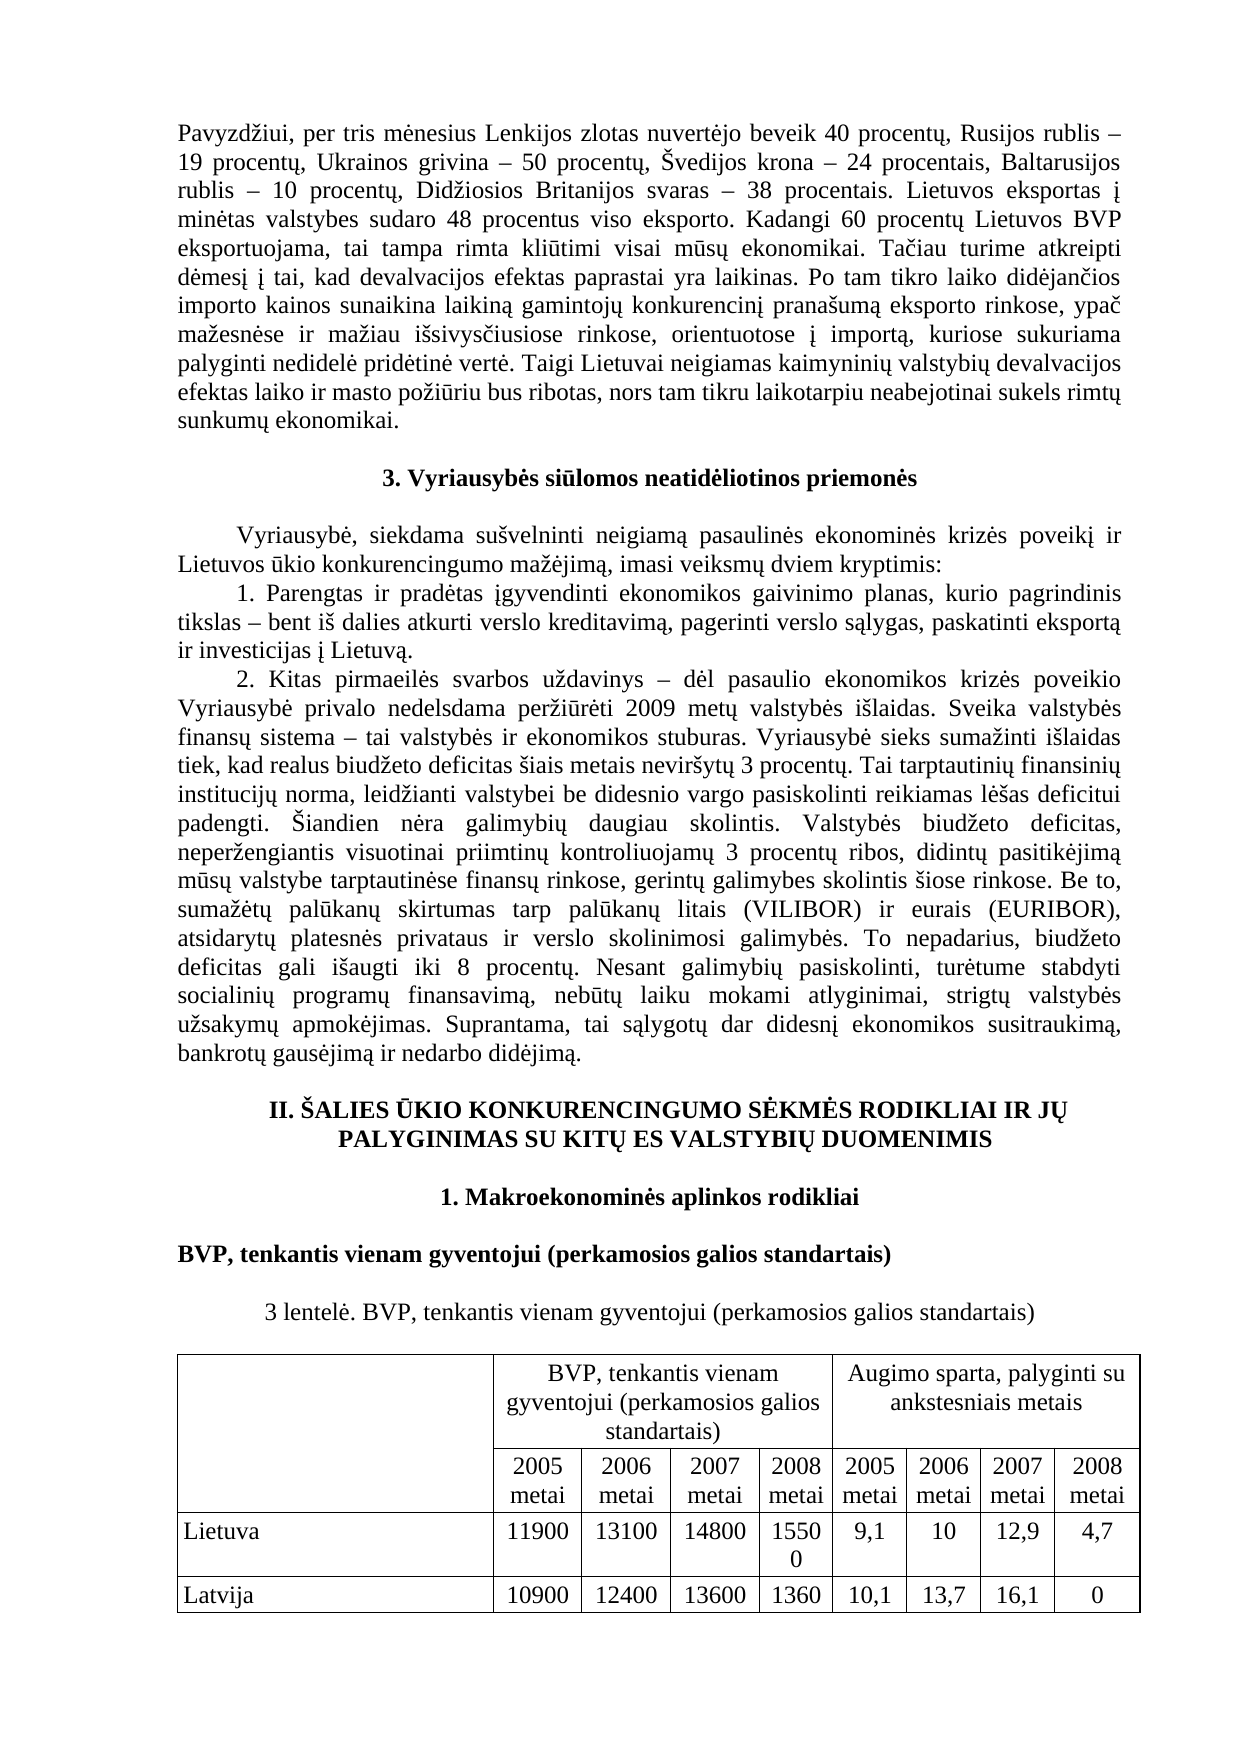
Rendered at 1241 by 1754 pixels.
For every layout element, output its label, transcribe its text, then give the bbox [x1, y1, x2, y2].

table_cell 9,1 [833, 1513, 906, 1576]
text 3. Vyriausybės siūlomos neatidėliotinos priemonės [177, 463, 1122, 492]
text Pavyzdžiui, per tris mėnesius Lenkijos zlotas nuvertėjo beveik 40 procentų, Rusijos rublis – 19 procentų, Ukrainos grivina – 50 procentų, Švedijos krona – 24 procentais, Baltarusijos rublis – 10 procentų, Didžiosios Britanijos svaras – 38 procentais. Lietuvos eksportas į minėtas valstybes sudaro 48 procentus viso eksporto. Kadangi 60 procentų Lietuvos BVP eksportuojama, tai tampa rimta kliūtimi visai mūsų ekonomikai. Tačiau turime atkreipti dėmesį į tai, kad devalvacijos efektas paprastai yra laikinas. Po tam tikro laiko didėjančios importo kainos sunaikina laikiną gamintojų konkurencinį pranašumą eksporto rinkose, ypač mažesnėse ir mažiau išsivysčiusiose rinkose, orientuotose į importą, kuriose sukuriama palyginti nedidelė pridėtinė vertė. Taigi Lietuvai neigiamas kaimyninių valstybių devalvacijos efektas laiko ir masto požiūriu bus ribotas, nors tam tikru laikotarpiu neabejotinai sukels rimtų sunkumų ekonomikai. [177, 118, 1122, 434]
table_cell 2008 metai [760, 1449, 832, 1512]
text 1. Makroekonominės aplinkos rodikliai [177, 1182, 1122, 1211]
text 1. Parengtas ir pradėtas įgyvendinti ekonomikos gaivinimo planas, kurio pagrindinis tikslas – bent iš dalies atkurti verslo kreditavimą, pagerinti verslo sąlygas, paskatinti eksportą ir investicijas į Lietuvą. [177, 578, 1122, 664]
text BVP, tenkantis vienam gyventojui (perkamosios galios standartais) [177, 1239, 1122, 1268]
text 3 lentelė. BVP, tenkantis vienam gyventojui (perkamosios galios standartais) [177, 1297, 1122, 1326]
table_cell 12,9 [981, 1513, 1054, 1576]
table_cell 13600 [671, 1577, 759, 1612]
table_cell 2006 metai [582, 1449, 670, 1512]
table_cell 13100 [582, 1513, 670, 1576]
table_cell 10,1 [833, 1577, 906, 1612]
table_cell 2007 metai [981, 1449, 1054, 1512]
table_cell 2007 metai [671, 1449, 759, 1512]
table_cell 2008 metai [1055, 1449, 1139, 1512]
table_cell 15500 [760, 1513, 832, 1576]
table_cell 10 [907, 1513, 980, 1576]
text 2. Kitas pirmaeilės svarbos uždavinys – dėl pasaulio ekonomikos krizės poveikio Vyriausybė privalo nedelsdama peržiūrėti 2009 metų valstybės išlaidas. Sveika valstybės finansų sistema – tai valstybės ir ekonomikos stuburas. Vyriausybė sieks sumažinti išlaidas tiek, kad realus biudžeto deficitas šiais metais neviršytų 3 procentų. Tai tarptautinių finansinių institucijų norma, leidžianti valstybei be didesnio vargo pasiskolinti reikiamas lėšas deficitui padengti. Šiandien nėra galimybių daugiau skolintis. Valstybės biudžeto deficitas, neperžengiantis visuotinai priimtinų kontroliuojamų 3 procentų ribos, didintų pasitikėjimą mūsų valstybe tarptautinėse finansų rinkose, gerintų galimybes skolintis šiose rinkose. Be to, sumažėtų palūkanų skirtumas tarp palūkanų litais (VILIBOR) ir eurais (EURIBOR), atsidarytų platesnės privataus ir verslo skolinimosi galimybės. To nepadarius, biudžeto deficitas gali išaugti iki 8 procentų. Nesant galimybių pasiskolinti, turėtume stabdyti socialinių programų finansavimą, nebūtų laiku mokami atlyginimai, strigtų valstybės užsakymų apmokėjimas. Suprantama, tai sąlygotų dar didesnį ekonomikos susitraukimą, bankrotų gausėjimą ir nedarbo didėjimą. [177, 664, 1122, 1067]
text II. ŠALIES ŪKIO KONKURENCINGUMO SĖKMĖS RODIKLIAI IR JŲ PALYGINIMAS SU KITŲ ES VALSTYBIŲ DUOMENIMIS [215, 1096, 1122, 1153]
table_cell Lietuva [178, 1513, 493, 1576]
table_cell 2005 metai [494, 1449, 581, 1512]
table_cell 14800 [671, 1513, 759, 1576]
table_cell 13,7 [907, 1577, 980, 1612]
table_cell 4,7 [1055, 1513, 1139, 1576]
table_cell Latvija [178, 1577, 493, 1612]
table_cell 0 [1055, 1577, 1139, 1612]
table_cell 10900 [494, 1577, 581, 1612]
table_header BVP, tenkantis vienam gyventojui (perkamosios galios standartais) [494, 1355, 832, 1447]
table_header Augimo sparta, palyginti su ankstesniais metais [833, 1355, 1139, 1447]
table_cell 2006 metai [907, 1449, 980, 1512]
table_cell 1360 [760, 1577, 832, 1612]
table_cell 2005 metai [833, 1449, 906, 1512]
table_cell 12400 [582, 1577, 670, 1612]
table_cell 16,1 [981, 1577, 1054, 1612]
table_header [178, 1355, 493, 1512]
text Vyriausybė, siekdama sušvelninti neigiamą pasaulinės ekonominės krizės poveikį ir Lietuvos ūkio konkurencingumo mažėjimą, imasi veiksmų dviem kryptimis: [177, 521, 1122, 578]
table_cell 11900 [494, 1513, 581, 1576]
